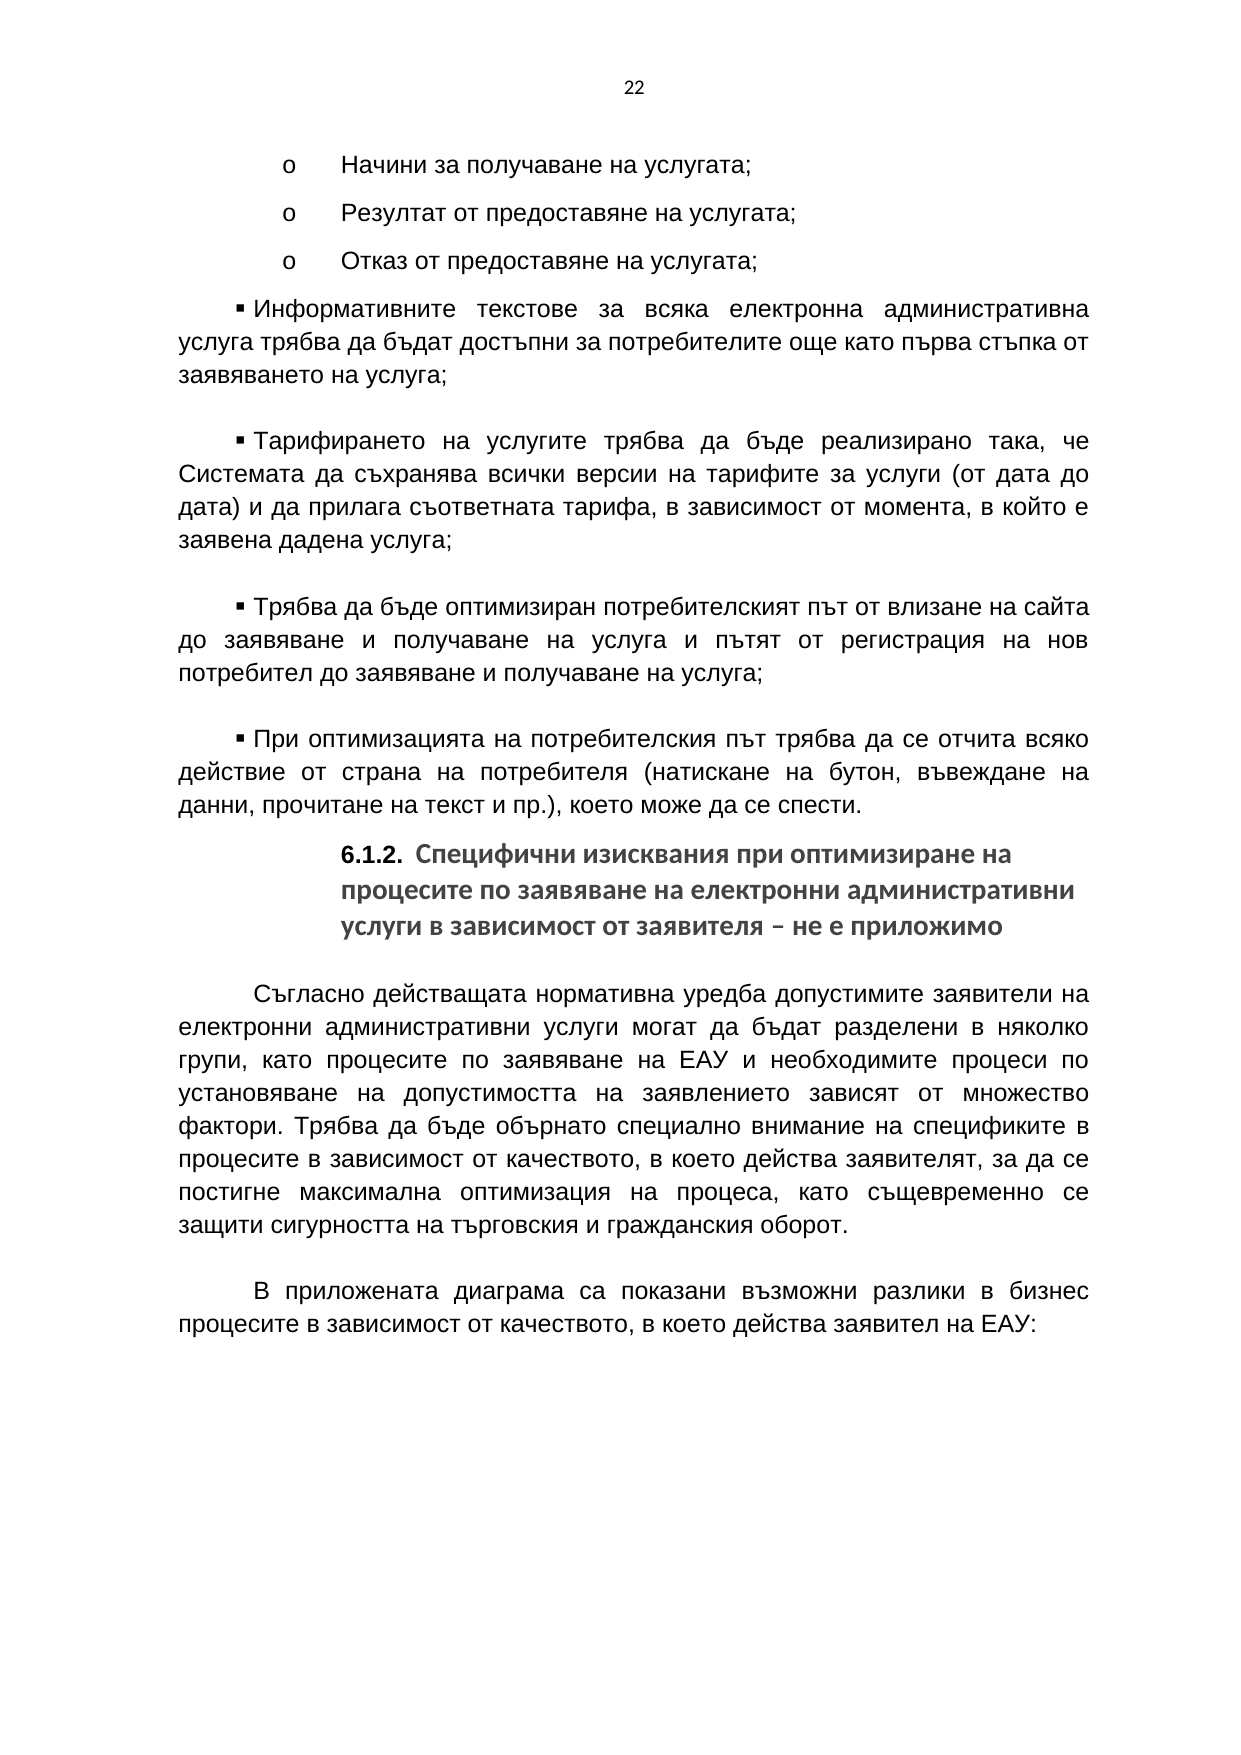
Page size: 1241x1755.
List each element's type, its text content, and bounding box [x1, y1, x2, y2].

list Отказ от предоставяне на услугата; [282, 246, 1090, 277]
list Начини за получаване на услугата; [282, 150, 1090, 181]
subtitle Специфични изисквания при оптимизиране на процесите по заявяване на електронни административни услуги в зависимост от заявителя – не е приложимо [341, 835, 1090, 942]
list При оптимизацията на потребителския път трябва да се отчита всяко действие от страна на потребителя (натискане на бутон, въвеждане на данни, прочитане на текст и пр.), което може да се спести. [178, 724, 1090, 818]
text Съгласно действащата нормативна уредба допустимите заявители на електронни административни услуги могат да бъдат разделени в няколко групи, като процесите по заявяване на ЕАУ и необходимите процеси по установяване на допустимостта на заявлението зависят от множество фактори. Трябва да бъде обърнато специално внимание на спецификите в процесите в зависимост от качеството, в което действа заявителят, за да се постигне максимална оптимизация на процеса, като същевременно се защити сигурността на търговския и гражданския оборот. [178, 979, 1090, 1238]
list Информативните текстове за всяка електронна административна услуга трябва да бъдат достъпни за потребителите още като първа стъпка от заявяването на услуга; [178, 294, 1090, 389]
list Тарифирането на услугите трябва да бъде реализирано така, че Системата да съхранява всички версии на тарифите за услуги (от дата до дата) и да прилага съответната тарифа, в зависимост от момента, в който е заявена дадена услуга; [178, 426, 1090, 554]
list Трябва да бъде оптимизиран потребителският път от влизане на сайта до заявяване и получаване на услуга и пътят от регистрация на нов потребител до заявяване и получаване на услуга; [178, 591, 1090, 686]
list Резултат от предоставяне на услугата; [282, 198, 1090, 229]
text В приложената диаграма са показани възможни разлики в бизнес процесите в зависимост от качеството, в което действа заявител на ЕАУ: [178, 1276, 1090, 1338]
